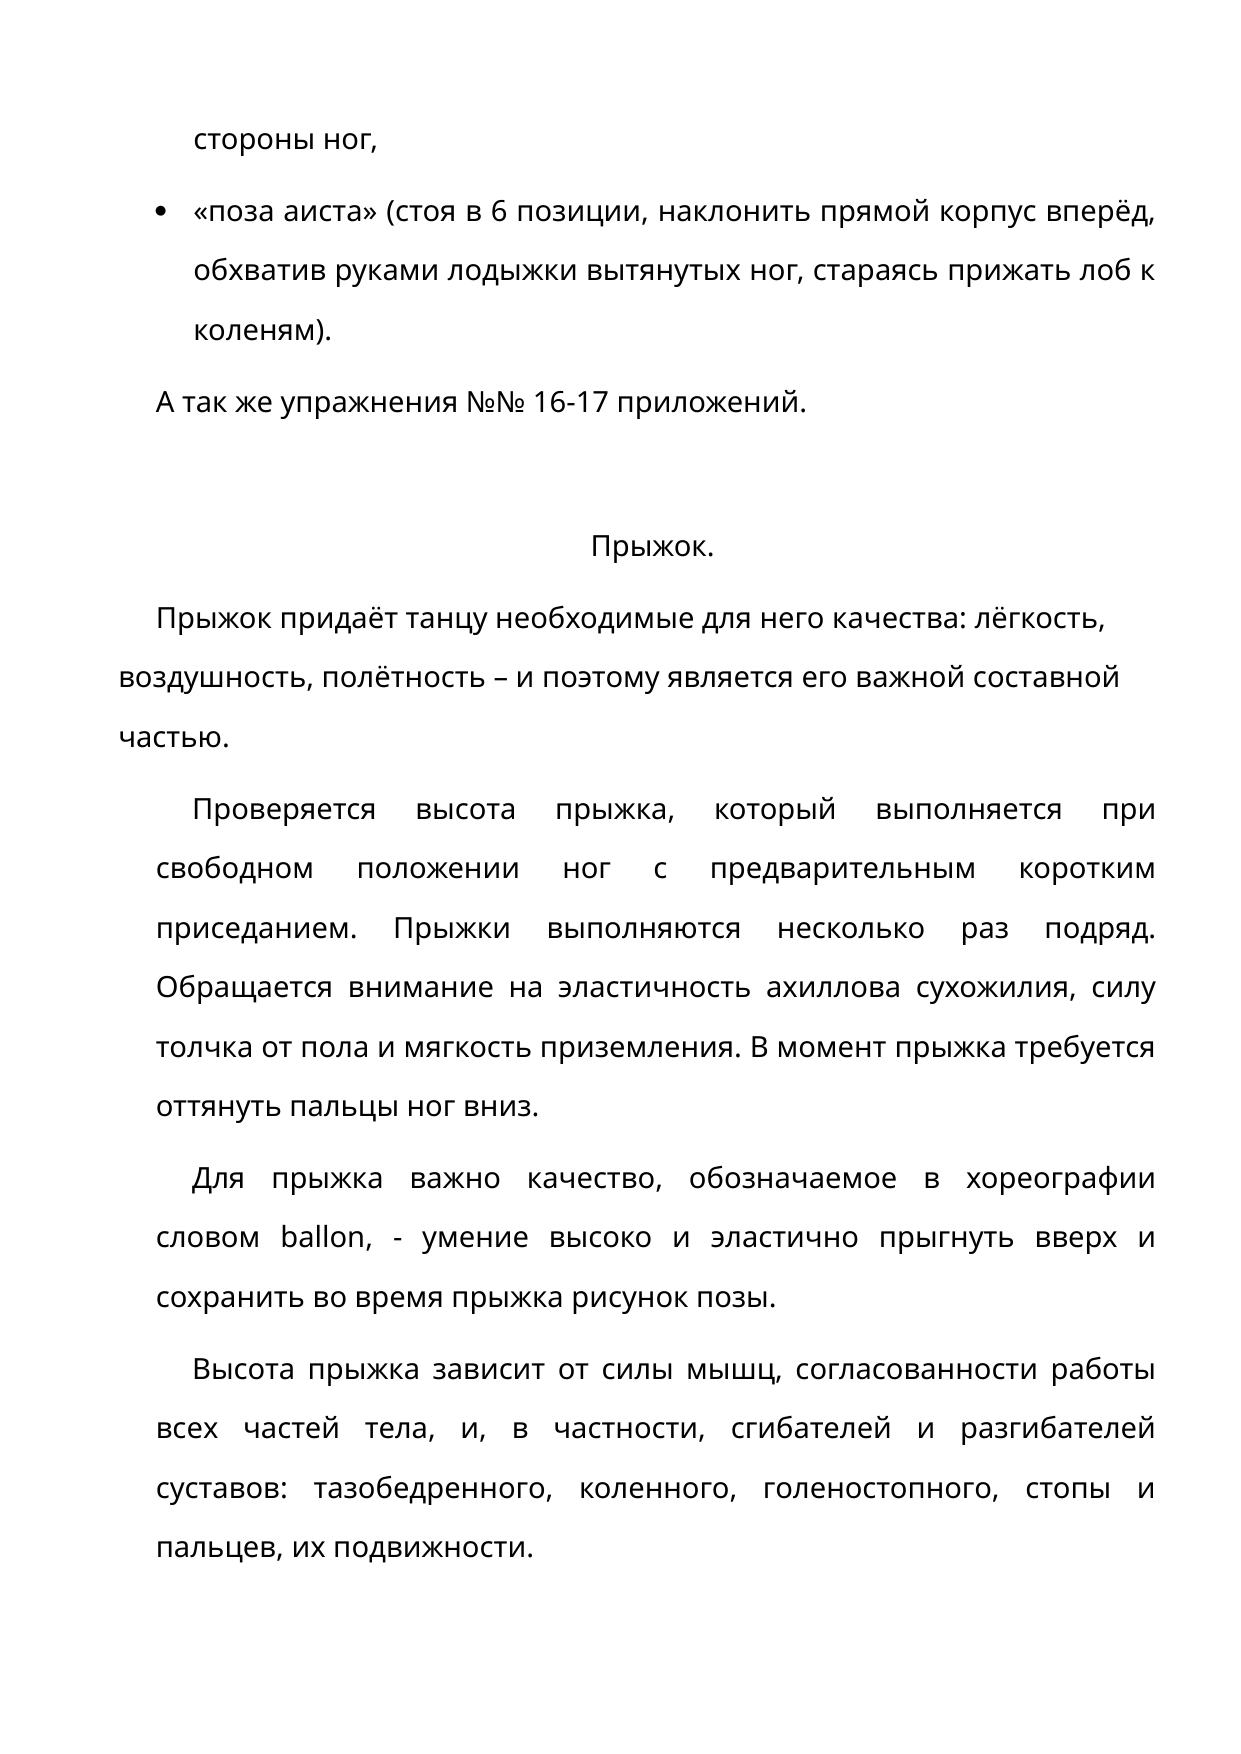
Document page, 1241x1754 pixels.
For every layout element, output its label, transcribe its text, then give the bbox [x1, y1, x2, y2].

text Для прыжка важно качество, обозначаемое в хореографии словом ballon, - умение высоко и эластично прыгнуть вверх и сохранить во время прыжка рисунок позы. [156, 1157, 1157, 1316]
list стороны ног, [156, 118, 1157, 158]
list «поза аиста» (стоя в 6 позиции, наклонить прямой корпус вперёд, обхватив руками лодыжки вытянутых ног, стараясь прижать лоб к коленям). [156, 190, 1157, 349]
text А так же упражнения №№ 16-17 приложений. [156, 381, 1157, 421]
text Высота прыжка зависит от силы мышц, согласованности работы всех частей тела, и, в частности, сгибателей и разгибателей суставов: тазобедренного, коленного, голеностопного, стопы и пальцев, их подвижности. [156, 1348, 1157, 1566]
text Прыжок. [156, 525, 1157, 565]
text Проверяется высота прыжка, который выполняется при свободном положении ног с предварительным коротким приседанием. Прыжки выполняются несколько раз подряд. Обращается внимание на эластичность ахиллова сухожилия, силу толчка от пола и мягкость приземления. В момент прыжка требуется оттянуть пальцы ног вниз. [156, 788, 1157, 1125]
text Прыжок придаёт танцу необходимые для него качества: лёгкость, воздушность, полётность – и поэтому является его важной составной частью. [118, 597, 1157, 756]
